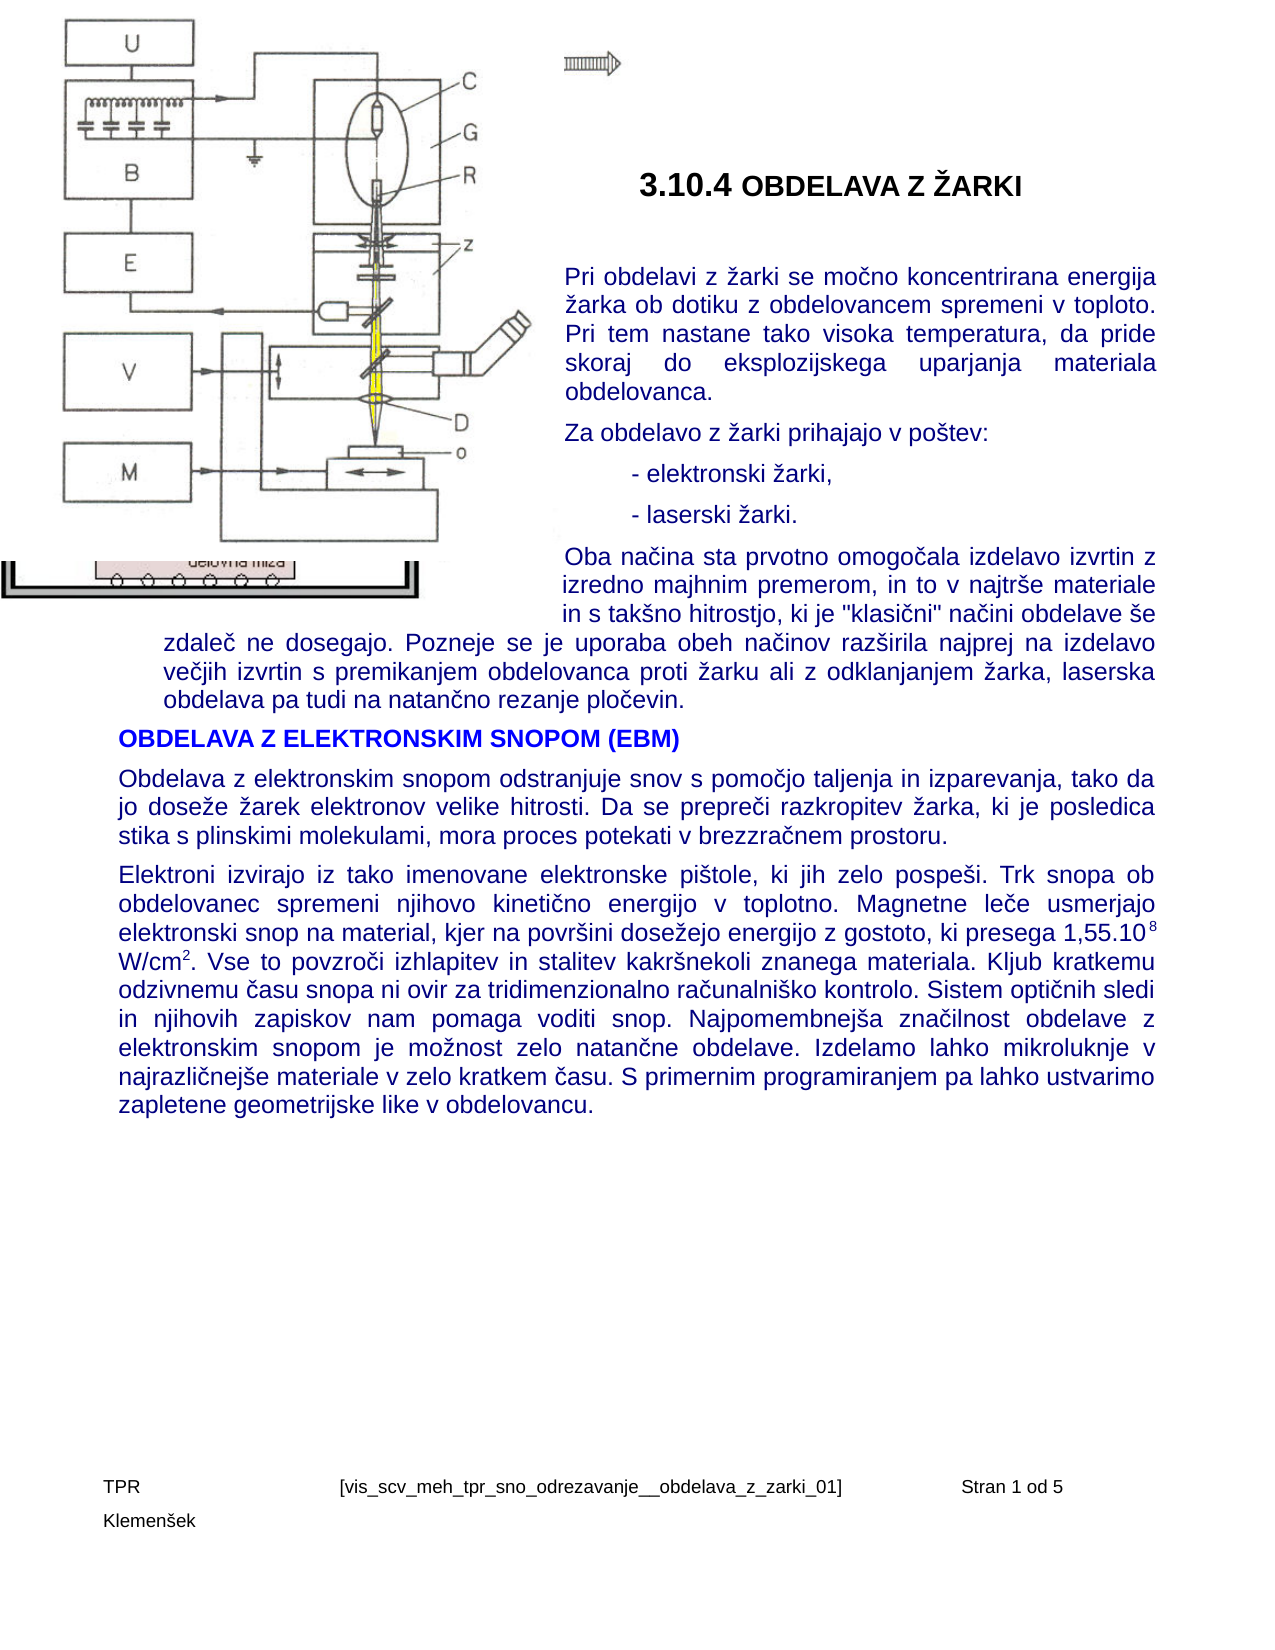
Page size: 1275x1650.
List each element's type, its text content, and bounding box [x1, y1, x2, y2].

text Pri obdelavi z žarki se močno koncentrirana energija žarka ob dotiku z obdelovancem spremeni v toploto. Pri tem nastane tako visoka temperatura, da pride skoraj do eksplozijskega uparjanja materiala obdelovanca. [564, 262, 1157, 405]
text Obdelava z elektronskim snopom odstranjuje snov s pomočjo taljenja in izparevanja, tako da jo doseže žarek elektronov velike hitrosti. Da se prepreči razkropitev žarka, ki je posledica stika s plinskimi molekulami, mora proces potekati v brezzračnem prostoru. [118, 764, 1157, 850]
text Elektroni izvirajo iz tako imenovane elektronske pištole, ki jih zelo pospeši. Trk snopa ob obdelovanec spremeni njihovo kinetično energijo v toplotno. Magnetne leče usmerjajo elektronski snop na material, kjer na površini dosežejo energijo z gostoto, ki presega 1,55.108 W/cm2. Vse to povzroči izhlapitev in stalitev kakršnekoli znanega materiala. Kljub kratkemu odzivnemu času snopa ni ovir za tridimenzionalno računalniško kontrolo. Sistem optičnih sledi in njihovih zapiskov nam pomaga voditi snop. Najpomembnejša značilnost obdelave z elektronskim snopom je možnost zelo natančne obdelave. Izdelamo lahko mikroluknje v najrazličnejše materiale v zelo kratkem času. S primernim programiranjem pa lahko ustvarimo zapletene geometrijske like v obdelovancu. [118, 860, 1157, 1119]
text - elektronski žarki, [564, 459, 1157, 488]
text Oba načina sta prvotno omogočala izdelavo izvrtin z izredno majhnim premerom, in to v najtrše materiale in s takšno hitrostjo, ki je "klasični" načini obdelave še zdaleč ne dosegajo. Pozneje se je uporaba obeh načinov razširila najprej na izdelavo večjih izvrtin s premikanjem obdelovanca proti žarku ali z odklanjanjem žarka, laserska obdelava pa tudi na natančno rezanje pločevin. [103, 542, 1157, 714]
text Za obdelavo z žarki prihajajo v poštev: [564, 418, 1157, 447]
text OBDELAVA Z ELEKTRONSKIM SNOPOM (EBM) [118, 724, 1157, 753]
text 3.10.4 OBDELAVA Z ŽARKI [564, 165, 1157, 203]
picture [0, 0, 639, 608]
text - laserski žarki. [564, 500, 1157, 529]
